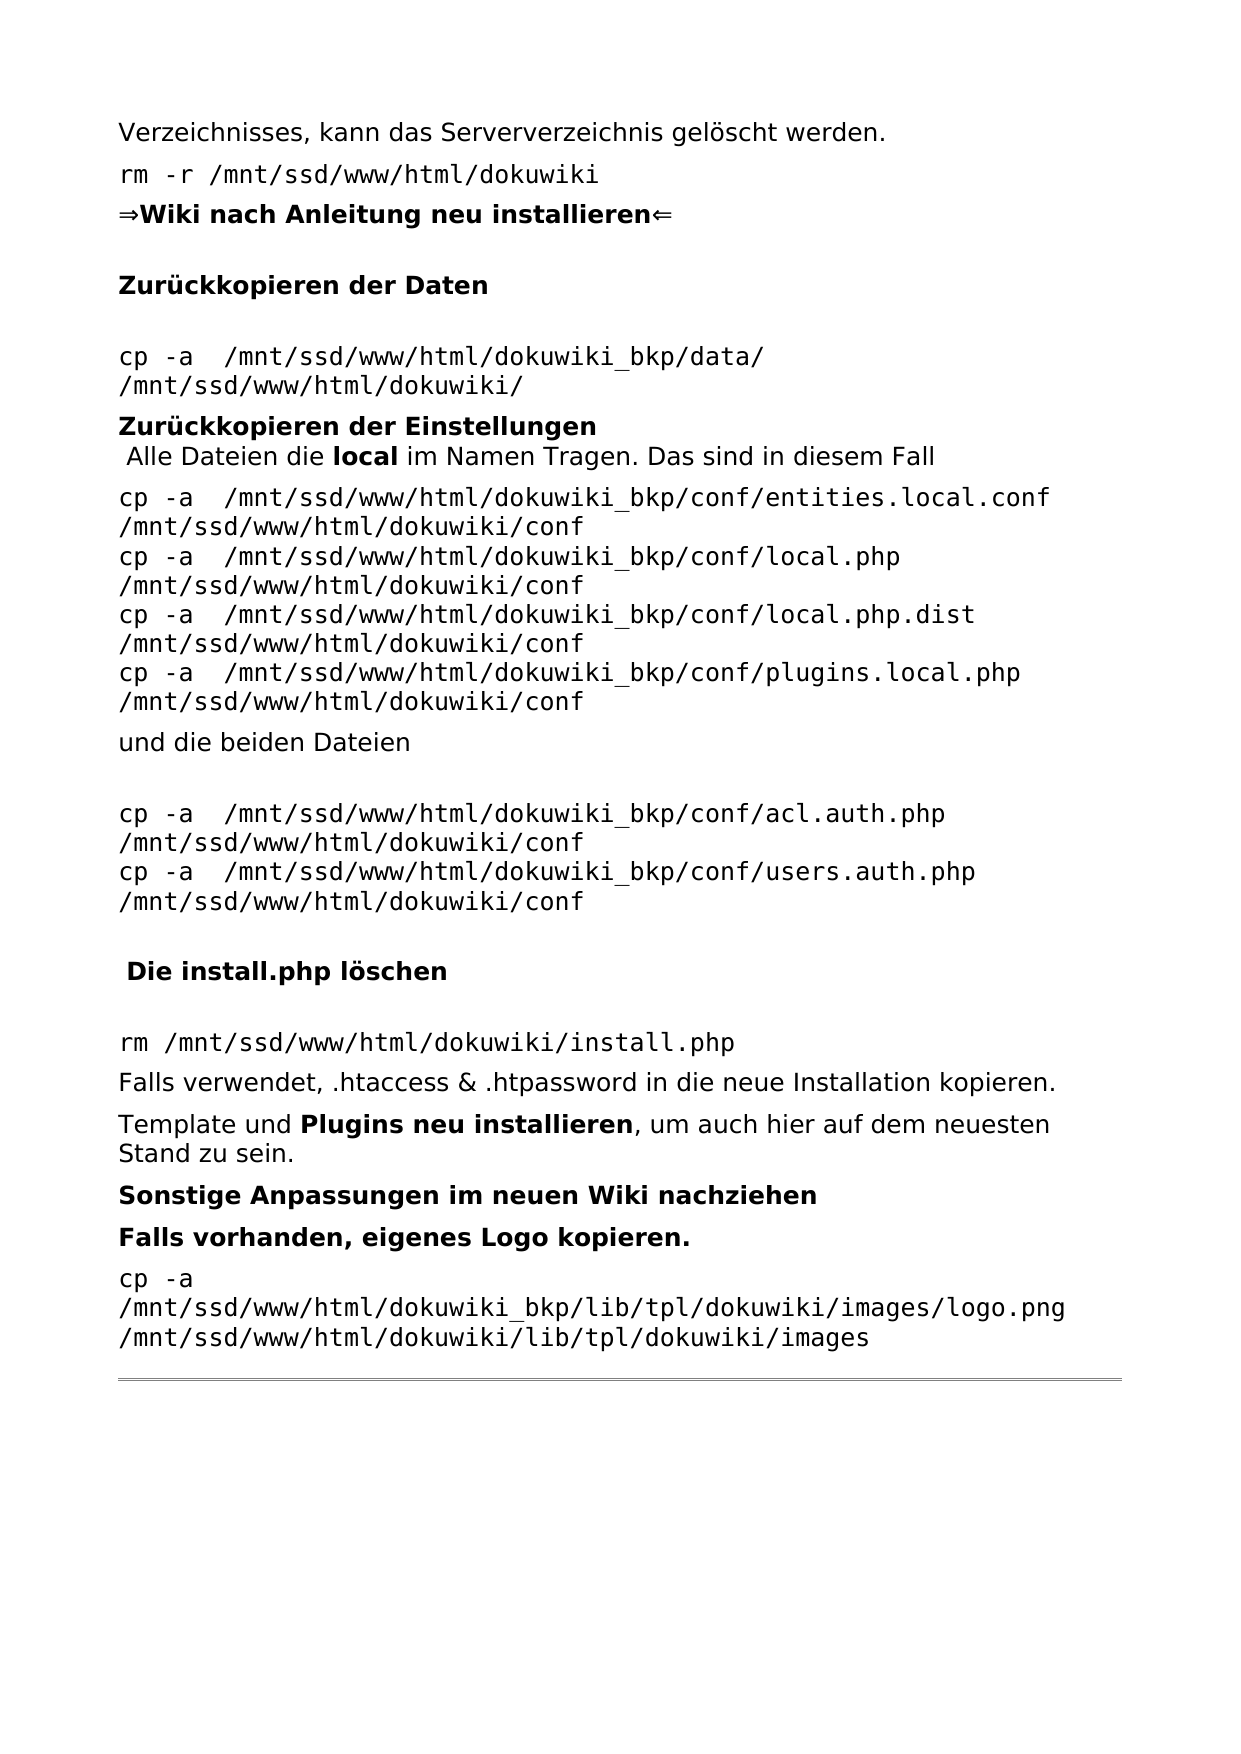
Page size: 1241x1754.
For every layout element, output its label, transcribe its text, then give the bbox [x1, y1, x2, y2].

text und die beiden Dateien [118, 728, 1122, 787]
text rm /mnt/ssd/www/html/dokuwiki/install.php [118, 1028, 1122, 1057]
text cp -a /mnt/ssd/www/html/dokuwiki_bkp/conf/acl.auth.php /mnt/ssd/www/html/dokuwiki/conf cp -a /mnt/ssd/www/html/dokuwiki_bkp/conf/users.auth.php /mnt/ssd/www/html/dokuwiki/conf [118, 799, 1122, 916]
text Sonstige Anpassungen im neuen Wiki nachziehen [118, 1181, 1122, 1210]
text Falls vorhanden, eigenes Logo kopieren. [118, 1223, 1122, 1252]
text cp -a /mnt/ssd/www/html/dokuwiki_bkp/lib/tpl/dokuwiki/images/logo.png /mnt/ssd/www/html/dokuwiki/lib/tpl/dokuwiki/images [118, 1264, 1122, 1352]
text Zurückkopieren der Daten [118, 272, 1122, 330]
text cp -a /mnt/ssd/www/html/dokuwiki_bkp/conf/entities.local.conf /mnt/ssd/www/html/dokuwiki/conf cp -a /mnt/ssd/www/html/dokuwiki_bkp/conf/local.php /mnt/ssd/www/html/dokuwiki/conf cp -a /mnt/ssd/www/html/dokuwiki_bkp/conf/local.php.dist /mnt/ssd/www/html/dokuwiki/conf cp -a /mnt/ssd/www/html/dokuwiki_bkp/conf/plugins.local.php /mnt/ssd/www/html/dokuwiki/conf [118, 483, 1122, 717]
text Template und Plugins neu installieren, um auch hier auf dem neuesten Stand zu sein. [118, 1110, 1122, 1169]
text ⇒Wiki nach Anleitung neu installieren⇐ [118, 201, 1122, 259]
text Falls verwendet, .htaccess & .htpassword in die neue Installation kopieren. [118, 1069, 1122, 1098]
text rm -r /mnt/ssd/www/html/dokuwiki [118, 160, 1122, 189]
text cp -a /mnt/ssd/www/html/dokuwiki_bkp/data/ /mnt/ssd/www/html/dokuwiki/ [118, 342, 1122, 401]
text Die install.php löschen [118, 928, 1122, 1015]
text Verzeichnisses, kann das Serververzeichnis gelöscht werden. [118, 118, 1122, 147]
text Zurückkopieren der Einstellungen Alle Dateien die local im Namen Tragen. Das sind in diesem Fall [118, 412, 1122, 471]
